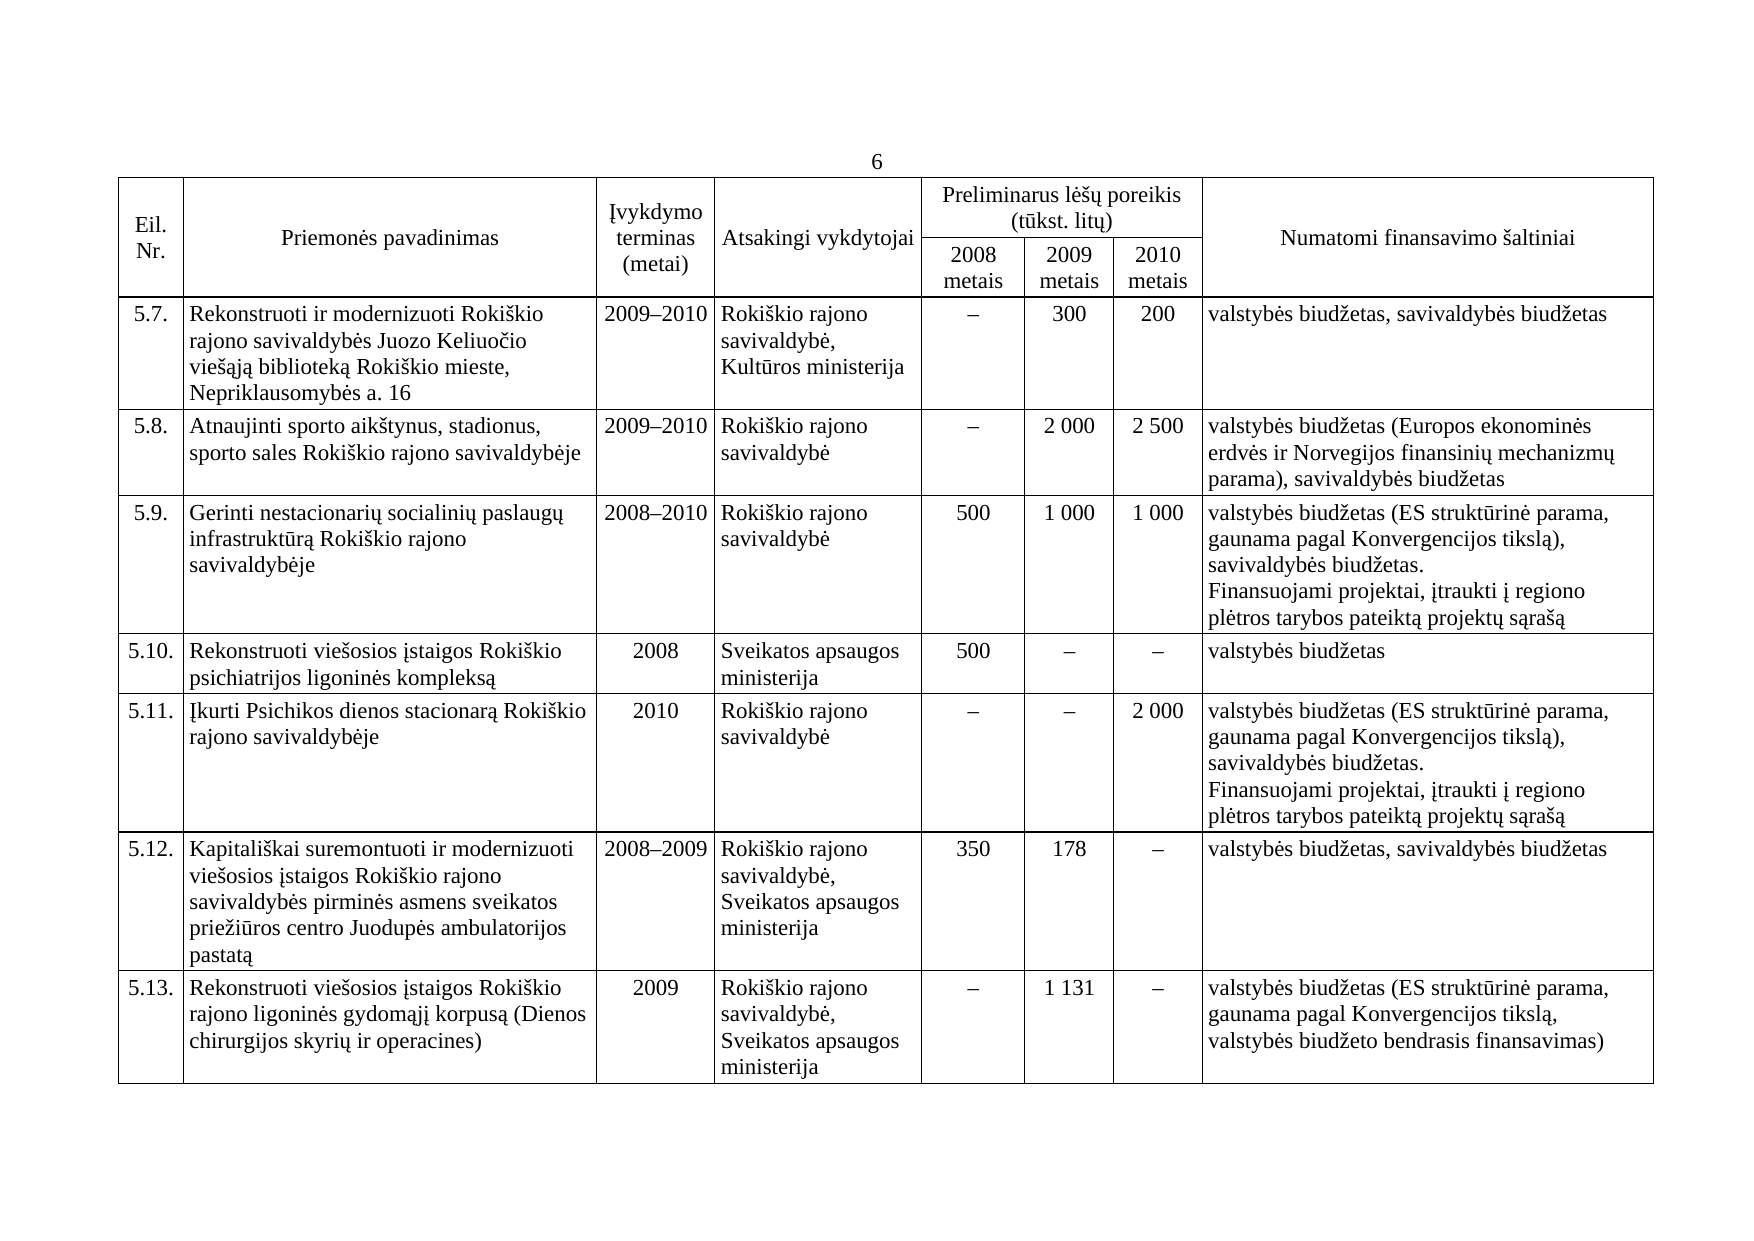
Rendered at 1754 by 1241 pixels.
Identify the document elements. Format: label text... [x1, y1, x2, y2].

table_cell – [1025, 694, 1113, 831]
table_cell 5.7. [119, 298, 183, 409]
table_cell 5.8. [119, 410, 183, 494]
table_cell Rokiškio rajono savivaldybė, Kultūros ministerija [715, 298, 921, 409]
table_cell 5.13. [119, 971, 183, 1082]
table_cell 2009–2010 [597, 410, 714, 494]
table_cell 2 000 [1025, 410, 1113, 494]
table_cell 5.12. [119, 833, 183, 970]
table_cell 2009 [597, 971, 714, 1082]
table_cell 500 [922, 496, 1024, 633]
table_cell 5.10. [119, 634, 183, 693]
table_cell Rekonstruoti ir modernizuoti Rokiškio rajono savivaldybės Juozo Keliuočio viešąją biblioteką Rokiškio mieste, Nepriklausomybės a. 16 [184, 298, 596, 409]
table_cell valstybės biudžetas (ES struktūrinė parama, gaunama pagal Konvergencijos tikslą), savivaldybės biudžetas. Finansuojami projektai, įtraukti į regiono plėtros tarybos pateiktą projektų sąrašą [1203, 694, 1653, 831]
table_header Preliminarus lėšų poreikis (tūkst. litų) [922, 178, 1202, 237]
table_cell valstybės biudžetas (ES struktūrinė parama, gaunama pagal Konvergencijos tikslą), savivaldybės biudžetas. Finansuojami projektai, įtraukti į regiono plėtros tarybos pateiktą projektų sąrašą [1203, 496, 1653, 633]
table_cell 1 131 [1025, 971, 1113, 1082]
table_cell – [1114, 634, 1202, 693]
table_cell 2009–2010 [597, 298, 714, 409]
table_cell 200 [1114, 298, 1202, 409]
table_cell Sveikatos apsaugos ministerija [715, 634, 921, 693]
table_cell Kapitališkai suremontuoti ir modernizuoti viešosios įstaigos Rokiškio rajono savivaldybės pirminės asmens sveikatos priežiūros centro Juodupės ambulatorijos pastatą [184, 833, 596, 970]
table_cell 1 000 [1025, 496, 1113, 633]
table_cell valstybės biudžetas (ES struktūrinė parama, gaunama pagal Konvergencijos tikslą, valstybės biudžeto bendrasis finansavimas) [1203, 971, 1653, 1082]
table_cell – [922, 410, 1024, 494]
table_cell 300 [1025, 298, 1113, 409]
table_cell Gerinti nestacionarių socialinių paslaugų infrastruktūrą Rokiškio rajono savivaldybėje [184, 496, 596, 633]
table_cell – [1025, 634, 1113, 693]
table_cell 2008 [597, 634, 714, 693]
table_cell 2010 metais [1114, 238, 1202, 296]
table_cell – [922, 298, 1024, 409]
table_cell Rokiškio rajono savivaldybė [715, 694, 921, 831]
table_cell 2008–2010 [597, 496, 714, 633]
table_header Atsakingi vykdytojai [715, 178, 921, 296]
table_cell Įkurti Psichikos dienos stacionarą Rokiškio rajono savivaldybėje [184, 694, 596, 831]
table_header Įvykdymo terminas (metai) [597, 178, 714, 296]
table_cell 5.9. [119, 496, 183, 633]
table_cell Rokiškio rajono savivaldybė [715, 410, 921, 494]
table_header Numatomi finansavimo šaltiniai [1203, 178, 1653, 296]
table_cell – [922, 971, 1024, 1082]
table_cell Atnaujinti sporto aikštynus, stadionus, sporto sales Rokiškio rajono savivaldybėje [184, 410, 596, 494]
table_cell – [1114, 833, 1202, 970]
table_cell 2 500 [1114, 410, 1202, 494]
table_cell 350 [922, 833, 1024, 970]
table_header Eil. Nr. [119, 178, 183, 296]
table_cell Rokiškio rajono savivaldybė [715, 496, 921, 633]
table_cell 2 000 [1114, 694, 1202, 831]
table_cell valstybės biudžetas [1203, 634, 1653, 693]
table_header Priemonės pavadinimas [184, 178, 596, 296]
table_cell – [1114, 971, 1202, 1082]
table_cell Rekonstruoti viešosios įstaigos Rokiškio rajono ligoninės gydomąjį korpusą (Dienos chirurgijos skyrių ir operacines) [184, 971, 596, 1082]
table_cell 2008 metais [922, 238, 1024, 296]
table_cell 2008–2009 [597, 833, 714, 970]
table_cell valstybės biudžetas (Europos ekonominės erdvės ir Norvegijos finansinių mechanizmų parama), savivaldybės biudžetas [1203, 410, 1653, 494]
table_cell Rokiškio rajono savivaldybė, Sveikatos apsaugos ministerija [715, 971, 921, 1082]
table_cell Rekonstruoti viešosios įstaigos Rokiškio psichiatrijos ligoninės kompleksą [184, 634, 596, 693]
table_cell Rokiškio rajono savivaldybė, Sveikatos apsaugos ministerija [715, 833, 921, 970]
table_cell 2009 metais [1025, 238, 1113, 296]
table_cell – [922, 694, 1024, 831]
table_cell 178 [1025, 833, 1113, 970]
table_cell valstybės biudžetas, savivaldybės biudžetas [1203, 833, 1653, 970]
table_cell 500 [922, 634, 1024, 693]
table_cell 5.11. [119, 694, 183, 831]
table_cell 2010 [597, 694, 714, 831]
table_cell 1 000 [1114, 496, 1202, 633]
table_cell valstybės biudžetas, savivaldybės biudžetas [1203, 298, 1653, 409]
